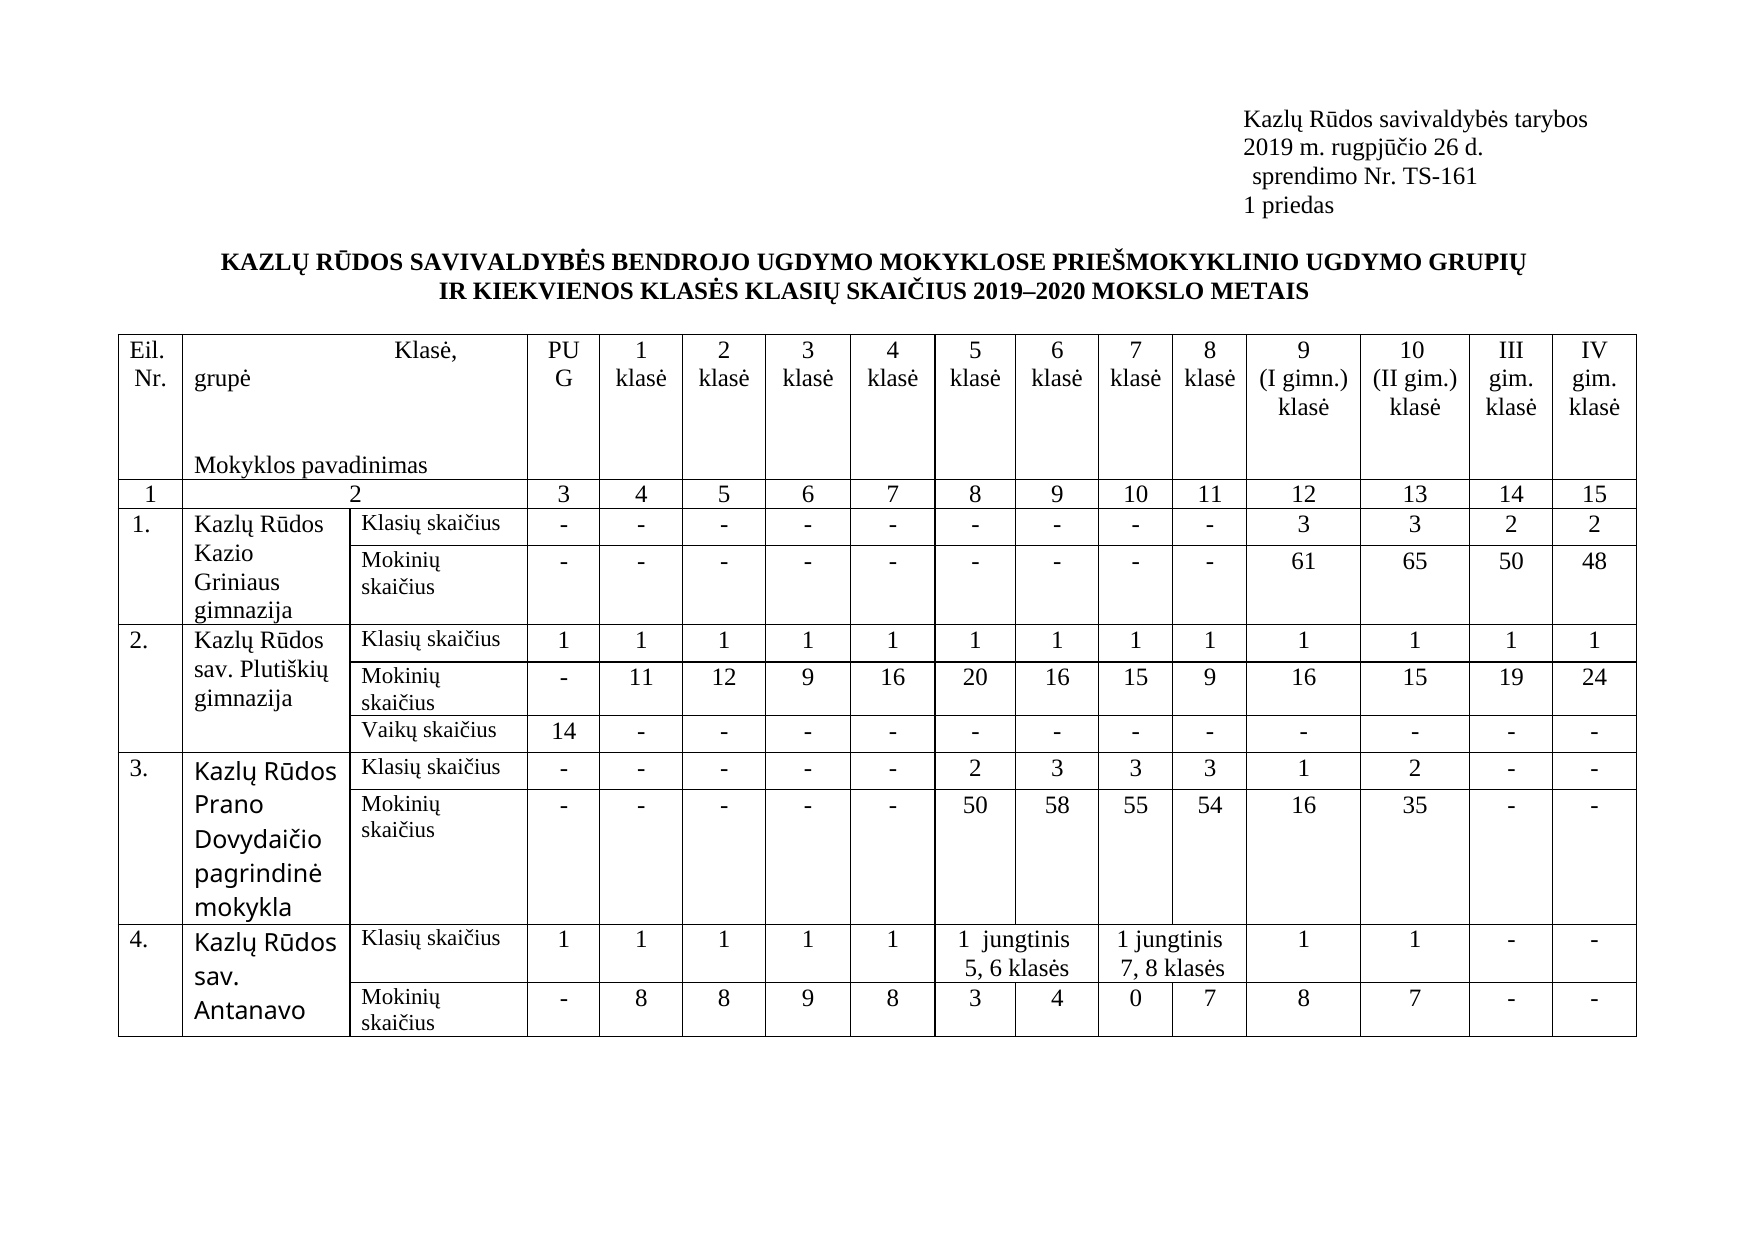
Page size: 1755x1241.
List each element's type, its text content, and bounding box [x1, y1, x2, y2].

table_cell 8 [1247, 983, 1360, 1036]
text KAZLŲ RŪDOS SAVIVALDYBĖS BENDROJO UGDYMO MOKYKLOSE PRIEŠMOKYKLINIO UGDYMO GRUPIŲ [118, 247, 1636, 276]
table_cell 8 [851, 983, 934, 1036]
table_cell 16 [1247, 790, 1360, 923]
table_cell - [1173, 716, 1246, 752]
table_cell - [600, 546, 682, 624]
table_cell - [528, 509, 599, 545]
table_header IV gim. klasė [1553, 335, 1636, 478]
table_cell - [1470, 983, 1552, 1036]
table_cell Klasių skaičius [351, 753, 527, 789]
table_cell 35 [1361, 790, 1469, 923]
table_cell - [1553, 983, 1636, 1036]
table_cell 1 [936, 625, 1015, 661]
table_cell 2 [183, 480, 527, 508]
table_cell Kazlų Rūdos sav. Plutiškių gimnazija [183, 625, 349, 752]
table_cell 1 [851, 925, 934, 982]
table_cell - [766, 753, 850, 789]
table_cell 7 [1173, 983, 1246, 1036]
table_cell 1 [1247, 753, 1360, 789]
table_cell 1 [1016, 625, 1098, 661]
table_cell 10 [1099, 480, 1172, 508]
text 2019 m. rugpjūčio 26 d. [643, 132, 1636, 161]
table_cell - [851, 716, 934, 752]
table_cell Vaikų skaičius [351, 716, 527, 752]
table_cell - [851, 790, 934, 923]
table_header 8 klasė [1173, 335, 1246, 478]
table_cell - [600, 753, 682, 789]
table_cell 11 [1173, 480, 1246, 508]
table_cell - [1361, 716, 1469, 752]
table_cell 3 [1361, 509, 1469, 545]
table_header PUG [528, 335, 599, 478]
table_cell - [1099, 716, 1172, 752]
table_cell - [1470, 925, 1552, 982]
table_cell 3 [1099, 753, 1172, 789]
table_cell 11 [600, 663, 682, 715]
table_cell - [1016, 509, 1098, 545]
table_cell - [528, 546, 599, 624]
table_cell - [600, 790, 682, 923]
table_header 6 klasė [1016, 335, 1098, 478]
table_cell 12 [683, 663, 765, 715]
table_cell 54 [1173, 790, 1246, 923]
table_header 4 klasė [851, 335, 934, 478]
table_cell 7 [1361, 983, 1469, 1036]
table_cell 3. [119, 753, 182, 923]
table_cell - [528, 790, 599, 923]
table_cell - [1553, 790, 1636, 923]
table_cell 2 [1361, 753, 1469, 789]
table_cell - [851, 509, 934, 545]
table_cell - [936, 716, 1015, 752]
table_cell - [1016, 716, 1098, 752]
table_cell - [851, 546, 934, 624]
table_cell 16 [1247, 663, 1360, 715]
table_cell Klasių skaičius [351, 509, 527, 545]
table_cell - [600, 509, 682, 545]
table_cell 4. [119, 925, 182, 1036]
text sprendimo Nr. TS-161 [643, 161, 1636, 190]
table_cell 2 [936, 753, 1015, 789]
table_cell 15 [1553, 480, 1636, 508]
table_cell 1 [683, 625, 765, 661]
table_header 1 klasė [600, 335, 682, 478]
table_cell 2 [1470, 509, 1552, 545]
table_cell - [683, 790, 765, 923]
table_cell 3 [528, 480, 599, 508]
table_cell 1 [600, 625, 682, 661]
table_cell 1 jungtinis 7, 8 klasės [1099, 925, 1246, 982]
table_cell Mokinių skaičius [351, 663, 527, 715]
table_cell 50 [936, 790, 1015, 923]
text Kazlų Rūdos savivaldybės tarybos [1243, 104, 1636, 132]
table_cell - [1247, 716, 1360, 752]
table_cell - [766, 546, 850, 624]
table_cell 58 [1016, 790, 1098, 923]
table_cell - [851, 753, 934, 789]
table_cell 1 jungtinis 5, 6 klasės [936, 925, 1098, 982]
table_cell 16 [1016, 663, 1098, 715]
table_cell 4 [600, 480, 682, 508]
table_cell - [766, 509, 850, 545]
table_cell 1 [600, 925, 682, 982]
table_cell 3 [936, 983, 1015, 1036]
table_cell Mokinių skaičius [351, 546, 527, 624]
table_cell - [1470, 753, 1552, 789]
table_header Klasė, grupė Mokyklos pavadinimas [183, 335, 527, 478]
table_cell 9 [766, 983, 850, 1036]
table_cell - [1099, 546, 1172, 624]
table_header 10 (II gim.) klasė [1361, 335, 1469, 478]
table_cell Kazlų Rūdos Kazio Griniaus gimnazija [183, 509, 349, 624]
table_cell - [600, 716, 682, 752]
table_cell 1 [1247, 925, 1360, 982]
table_cell 55 [1099, 790, 1172, 923]
table_cell Kazlų Rūdos Prano Dovydaičio pagrindinė mokykla [183, 753, 349, 923]
table_cell - [766, 790, 850, 923]
table_cell 2 [1553, 509, 1636, 545]
table_cell 1 [851, 625, 934, 661]
table_cell 1 [683, 925, 765, 982]
table_cell 1 [1361, 625, 1469, 661]
table_cell 24 [1553, 663, 1636, 715]
table_cell Mokinių skaičius [351, 790, 527, 923]
table_cell 6 [766, 480, 850, 508]
table_cell 15 [1099, 663, 1172, 715]
table_cell - [1553, 925, 1636, 982]
table_cell - [766, 716, 850, 752]
table_cell 15 [1361, 663, 1469, 715]
table_cell - [1099, 509, 1172, 545]
table_cell 1 [528, 925, 599, 982]
table_cell 9 [1016, 480, 1098, 508]
table_cell Klasių skaičius [351, 625, 527, 661]
table_cell 3 [1016, 753, 1098, 789]
table_cell 9 [766, 663, 850, 715]
table_cell 8 [600, 983, 682, 1036]
table_cell 1 [1361, 925, 1469, 982]
table_cell 3 [1247, 509, 1360, 545]
table_header 3 klasė [766, 335, 850, 478]
table_cell - [936, 546, 1015, 624]
table_cell - [1470, 716, 1552, 752]
table_cell - [528, 983, 599, 1036]
table_cell 1 [1247, 625, 1360, 661]
table_cell 3 [1173, 753, 1246, 789]
table_cell Klasių skaičius [351, 925, 527, 982]
table_cell - [528, 753, 599, 789]
table_cell 19 [1470, 663, 1552, 715]
table_cell 12 [1247, 480, 1360, 508]
table_cell 2. [119, 625, 182, 752]
table_header 7 klasė [1099, 335, 1172, 478]
table_cell 13 [1361, 480, 1469, 508]
table_cell - [1173, 509, 1246, 545]
table_cell - [936, 509, 1015, 545]
table_cell 16 [851, 663, 934, 715]
table_cell 1 [1470, 625, 1552, 661]
table_cell 61 [1247, 546, 1360, 624]
table_cell - [683, 716, 765, 752]
table_cell 20 [936, 663, 1015, 715]
table_header 9 (I gimn.) klasė [1247, 335, 1360, 478]
table_cell 1 [766, 925, 850, 982]
table_cell - [1470, 790, 1552, 923]
table_cell Kazlų Rūdos sav. Antanavo [183, 925, 349, 1036]
table_header 5 klasė [936, 335, 1015, 478]
table_cell - [683, 509, 765, 545]
table_header 2 klasė [683, 335, 765, 478]
text IR KIEKVIENOS KLASĖS KLASIŲ SKAIČIUS 2019–2020 MOKSLO METAIS [118, 276, 1636, 305]
table_cell - [1553, 753, 1636, 789]
table_cell - [1173, 546, 1246, 624]
table_cell Mokinių skaičius [351, 983, 527, 1036]
text 1 priedas [643, 190, 1636, 219]
table_cell 1 [528, 625, 599, 661]
table_cell 1 [1173, 625, 1246, 661]
table_cell 9 [1173, 663, 1246, 715]
table_cell 1. [119, 509, 182, 624]
table_cell 14 [1470, 480, 1552, 508]
table_cell 48 [1553, 546, 1636, 624]
table_cell 8 [936, 480, 1015, 508]
table_cell - [1553, 716, 1636, 752]
table_cell 0 [1099, 983, 1172, 1036]
table_cell 1 [119, 480, 182, 508]
table_cell 50 [1470, 546, 1552, 624]
table_cell 5 [683, 480, 765, 508]
table_header III gim. klasė [1470, 335, 1552, 478]
table_cell - [1016, 546, 1098, 624]
table_cell 7 [851, 480, 934, 508]
table_cell 1 [766, 625, 850, 661]
table_cell 1 [1099, 625, 1172, 661]
table_cell - [528, 663, 599, 715]
table_cell 4 [1016, 983, 1098, 1036]
table_header Eil. Nr. [119, 335, 182, 478]
table_cell 65 [1361, 546, 1469, 624]
table_cell 8 [683, 983, 765, 1036]
table_cell - [683, 546, 765, 624]
table_cell 1 [1553, 625, 1636, 661]
table_cell 14 [528, 716, 599, 752]
table_cell - [683, 753, 765, 789]
